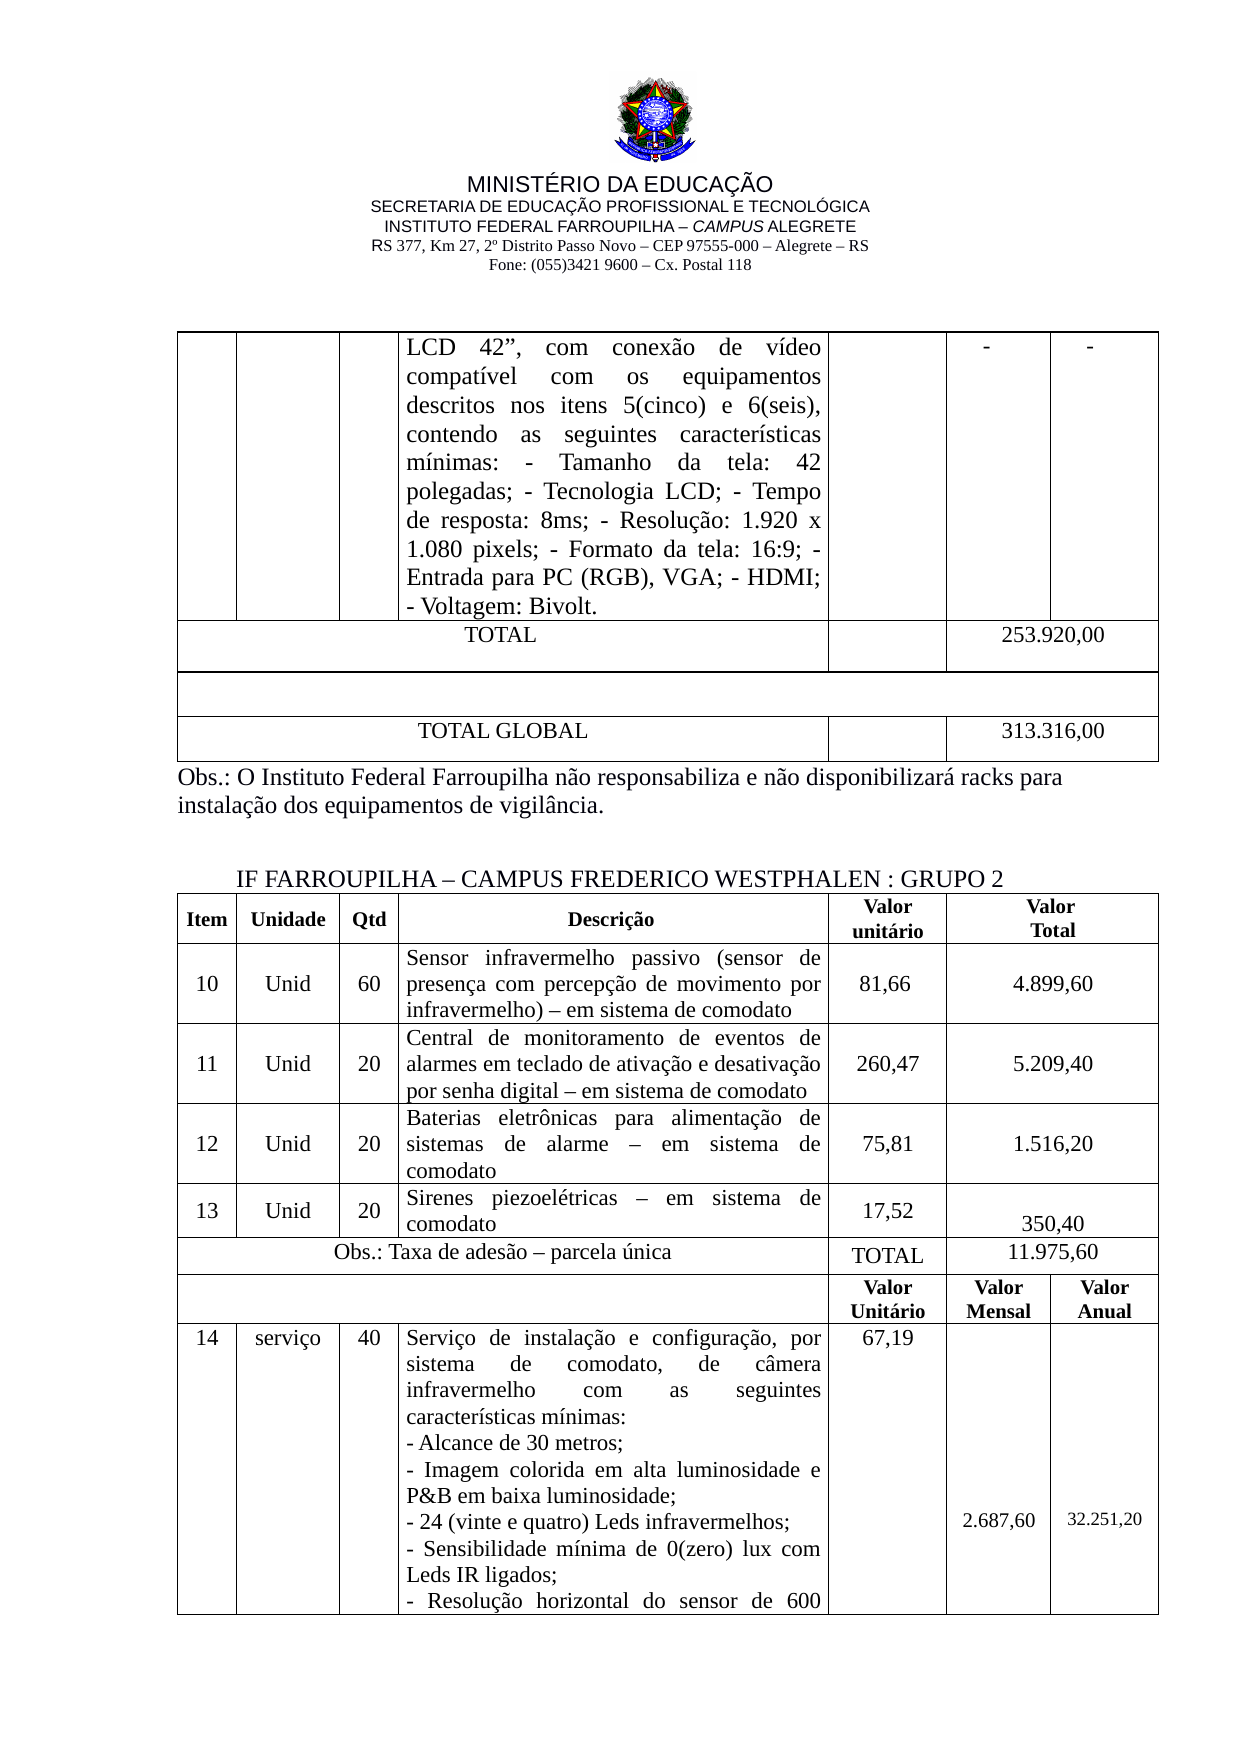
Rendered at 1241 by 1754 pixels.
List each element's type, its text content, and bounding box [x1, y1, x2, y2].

table_cell Central de monitoramento de eventos de alarmes em teclado de ativação e desativação por senha digital – em sistema de comodato [399, 1024, 828, 1103]
table_cell Sensor infravermelho passivo (sensor de presença com percepção de movimento por infravermelho) – em sistema de comodato [399, 944, 828, 1023]
table_cell Valor Anual [1051, 1275, 1158, 1323]
table_cell 32.251,20 [1051, 1324, 1158, 1614]
table_cell 10 [178, 944, 236, 1023]
table_cell TOTAL [178, 621, 828, 671]
table_cell Unid [237, 1104, 339, 1183]
table_cell Sirenes piezoelétricas – em sistema de comodato [399, 1184, 828, 1237]
table_cell - [340, 333, 398, 620]
table_cell 75,81 [829, 1104, 946, 1183]
table_cell LCD 42”, com conexão de vídeo compatível com os equipamentos descritos nos itens 5(cinco) e 6(seis), contendo as seguintes características mínimas: - Tamanho da tela: 42 polegadas; - Tecnologia LCD; - Tempo de resposta: 8ms; - Resolução: 1.920 x 1.080 pixels; - Formato da tela: 16:9; - Entrada para PC (RGB), VGA; - HDMI; - Voltagem: Bivolt. [399, 333, 828, 620]
table_cell 12 [178, 1104, 236, 1183]
table_cell 4.899,60 [947, 944, 1158, 1023]
table_cell 20 [340, 1104, 398, 1183]
table_cell Unid [237, 944, 339, 1023]
table_cell 13 [178, 1184, 236, 1237]
table_cell Unid [237, 1184, 339, 1237]
table_cell [237, 333, 339, 620]
table_cell 313.316,00 [947, 717, 1158, 761]
table_cell [829, 621, 946, 671]
table_cell Unid [237, 1024, 339, 1103]
table_cell TOTAL [829, 1238, 946, 1274]
table_cell 253.920,00 [947, 621, 1158, 671]
table_cell 5.209,40 [947, 1024, 1158, 1103]
table_header Valor Total [947, 894, 1158, 943]
table_cell Baterias eletrônicas para alimentação de sistemas de alarme – em sistema de comodato [399, 1104, 828, 1183]
picture [608, 71, 697, 163]
table_cell 17,52 [829, 1184, 946, 1237]
text Obs.: O Instituto Federal Farroupilha não responsabiliza e não disponibilizará racks para instalação dos equipamentos de vigilância. [177, 762, 1063, 819]
table_cell [829, 333, 946, 620]
table_header Unidade [237, 894, 339, 943]
table_cell 14 [178, 1324, 236, 1614]
table_cell 20 [340, 1024, 398, 1103]
table_cell 2.687,60 [947, 1324, 1050, 1614]
table_cell TOTAL GLOBAL [178, 717, 828, 761]
table_cell Valor Unitário [829, 1275, 946, 1323]
table_cell [178, 673, 1158, 716]
table_cell 11.975,60 [947, 1238, 1158, 1274]
table_cell 1.516,20 [947, 1104, 1158, 1183]
table_header Descrição [399, 894, 828, 943]
table_cell [178, 333, 236, 620]
table_cell Obs.: Taxa de adesão – parcela única [178, 1238, 828, 1274]
table_cell Serviço de instalação e configuração, por sistema de comodato, de câmera infravermelho com as seguintes características mínimas: - Alcance de 30 metros; - Imagem colorida em alta luminosidade e P&B em baixa luminosidade; - 24 (vinte e quatro) Leds infravermelhos; - Sensibilidade mínima de 0(zero) lux com Leds IR ligados; - Resolução horizontal do sensor de 600 [399, 1324, 828, 1614]
table_cell 11 [178, 1024, 236, 1103]
table_cell 40 [340, 1324, 398, 1614]
table_cell 260,47 [829, 1024, 946, 1103]
table_cell 20 [340, 1184, 398, 1237]
table_cell 350,40 [947, 1184, 1158, 1237]
table_cell [829, 717, 946, 761]
table_header Item [178, 894, 236, 943]
table_cell - [1051, 333, 1158, 620]
table_cell 60 [340, 944, 398, 1023]
table_cell 67,19 [829, 1324, 946, 1614]
table_cell - [947, 333, 1050, 620]
table_cell [178, 1275, 828, 1323]
text IF FARROUPILHA – CAMPUS FREDERICO WESTPHALEN : GRUPO 2 [177, 864, 1063, 893]
table_header Qtd [340, 894, 398, 943]
table_header Valor unitário [829, 894, 946, 943]
table_cell Valor Mensal [947, 1275, 1050, 1323]
table_cell 81,66 [829, 944, 946, 1023]
table_cell serviço [237, 1324, 339, 1614]
